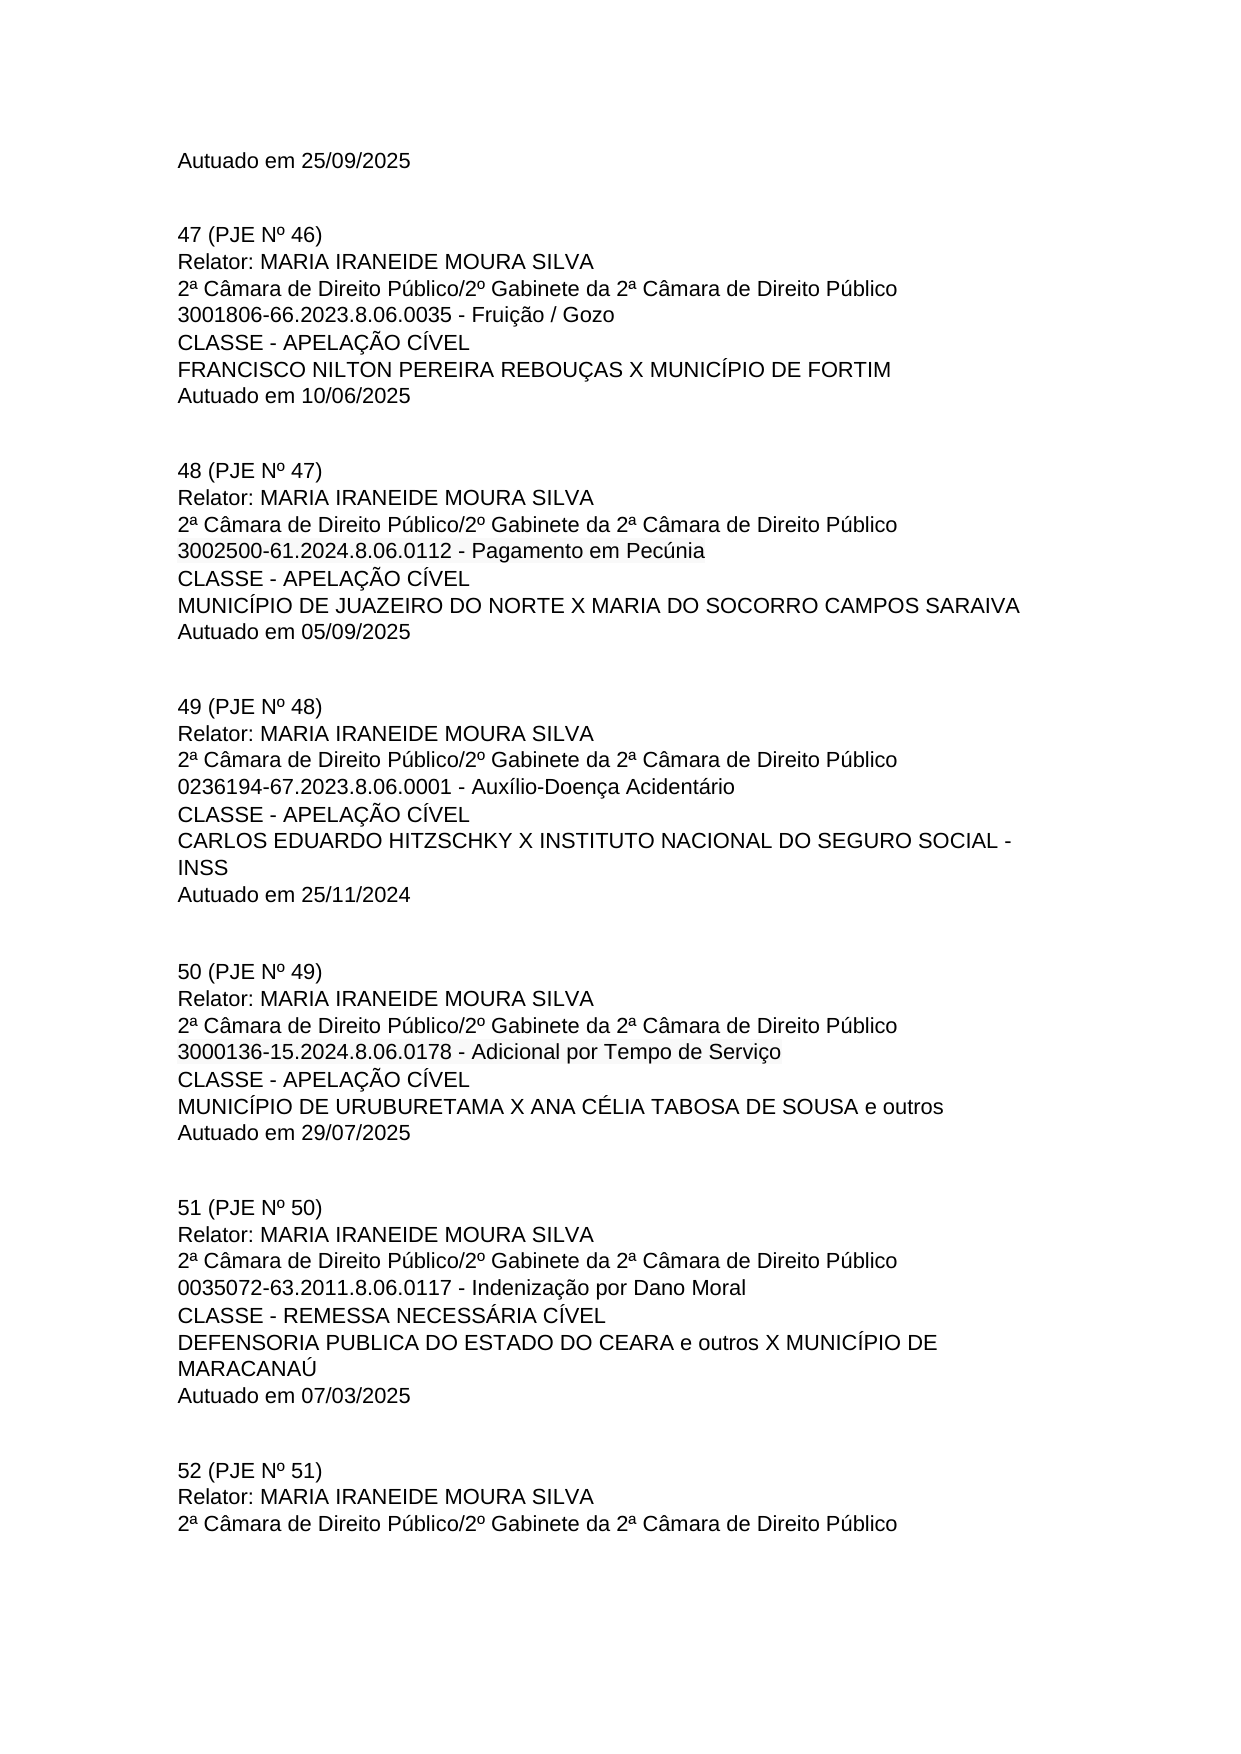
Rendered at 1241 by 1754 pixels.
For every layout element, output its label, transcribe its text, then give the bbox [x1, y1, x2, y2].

text CLASSE - REMESSA NECESSÁRIA CÍVEL DEFENSORIA PUBLICA DO ESTADO DO CEARA e outros X MUNICÍPIO DE MARACANAÚ [177, 1303, 1063, 1381]
text 52 (PJE Nº 51) [177, 1457, 1063, 1483]
subtitle 0035072-63.2011.8.06.0117 - Indenização por Dano Moral [177, 1275, 1063, 1300]
text Relator: MARIA IRANEIDE MOURA SILVA [177, 986, 1063, 1011]
text Relator: MARIA IRANEIDE MOURA SILVA [177, 485, 1063, 510]
text Autuado em 25/11/2024 [177, 882, 1063, 907]
text Relator: MARIA IRANEIDE MOURA SILVA [177, 721, 1063, 746]
text 2ª Câmara de Direito Público/2º Gabinete da 2ª Câmara de Direito Público [177, 276, 1063, 301]
text 2ª Câmara de Direito Público/2º Gabinete da 2ª Câmara de Direito Público [177, 747, 1063, 773]
text 51 (PJE Nº 50) [177, 1195, 1063, 1220]
text Relator: MARIA IRANEIDE MOURA SILVA [177, 249, 1063, 274]
text Autuado em 29/07/2025 [177, 1120, 1063, 1145]
text Relator: MARIA IRANEIDE MOURA SILVA [177, 1222, 1063, 1247]
subtitle 0236194-67.2023.8.06.0001 - Auxílio-Doença Acidentário [177, 774, 1063, 799]
text CLASSE - APELAÇÃO CÍVEL FRANCISCO NILTON PEREIRA REBOUÇAS X MUNICÍPIO DE FORTIM [177, 330, 1063, 382]
subtitle 3002500-61.2024.8.06.0112 - Pagamento em Pecúnia [177, 538, 1063, 563]
subtitle 3001806-66.2023.8.06.0035 - Fruição / Gozo [177, 302, 1063, 328]
text 2ª Câmara de Direito Público/2º Gabinete da 2ª Câmara de Direito Público [177, 1012, 1063, 1038]
text Autuado em 10/06/2025 [177, 383, 1063, 409]
subtitle 3000136-15.2024.8.06.0178 - Adicional por Tempo de Serviço [177, 1039, 1063, 1064]
text 2ª Câmara de Direito Público/2º Gabinete da 2ª Câmara de Direito Público [177, 1511, 1063, 1536]
text 50 (PJE Nº 49) [177, 959, 1063, 984]
text Relator: MARIA IRANEIDE MOURA SILVA [177, 1484, 1063, 1509]
text CLASSE - APELAÇÃO CÍVEL MUNICÍPIO DE URUBURETAMA X ANA CÉLIA TABOSA DE SOUSA e outros [177, 1067, 1063, 1119]
text Autuado em 05/09/2025 [177, 619, 1063, 644]
text CLASSE - APELAÇÃO CÍVEL CARLOS EDUARDO HITZSCHKY X INSTITUTO NACIONAL DO SEGURO SOCIAL - INSS [177, 802, 1063, 880]
text CLASSE - APELAÇÃO CÍVEL MUNICÍPIO DE JUAZEIRO DO NORTE X MARIA DO SOCORRO CAMPOS SARAIVA [177, 566, 1063, 618]
text 2ª Câmara de Direito Público/2º Gabinete da 2ª Câmara de Direito Público [177, 1248, 1063, 1273]
text Autuado em 25/09/2025 [177, 148, 1063, 173]
text 49 (PJE Nº 48) [177, 694, 1063, 719]
text Autuado em 07/03/2025 [177, 1383, 1063, 1408]
text 47 (PJE Nº 46) [177, 222, 1063, 248]
text 2ª Câmara de Direito Público/2º Gabinete da 2ª Câmara de Direito Público [177, 512, 1063, 537]
text 48 (PJE Nº 47) [177, 458, 1063, 483]
